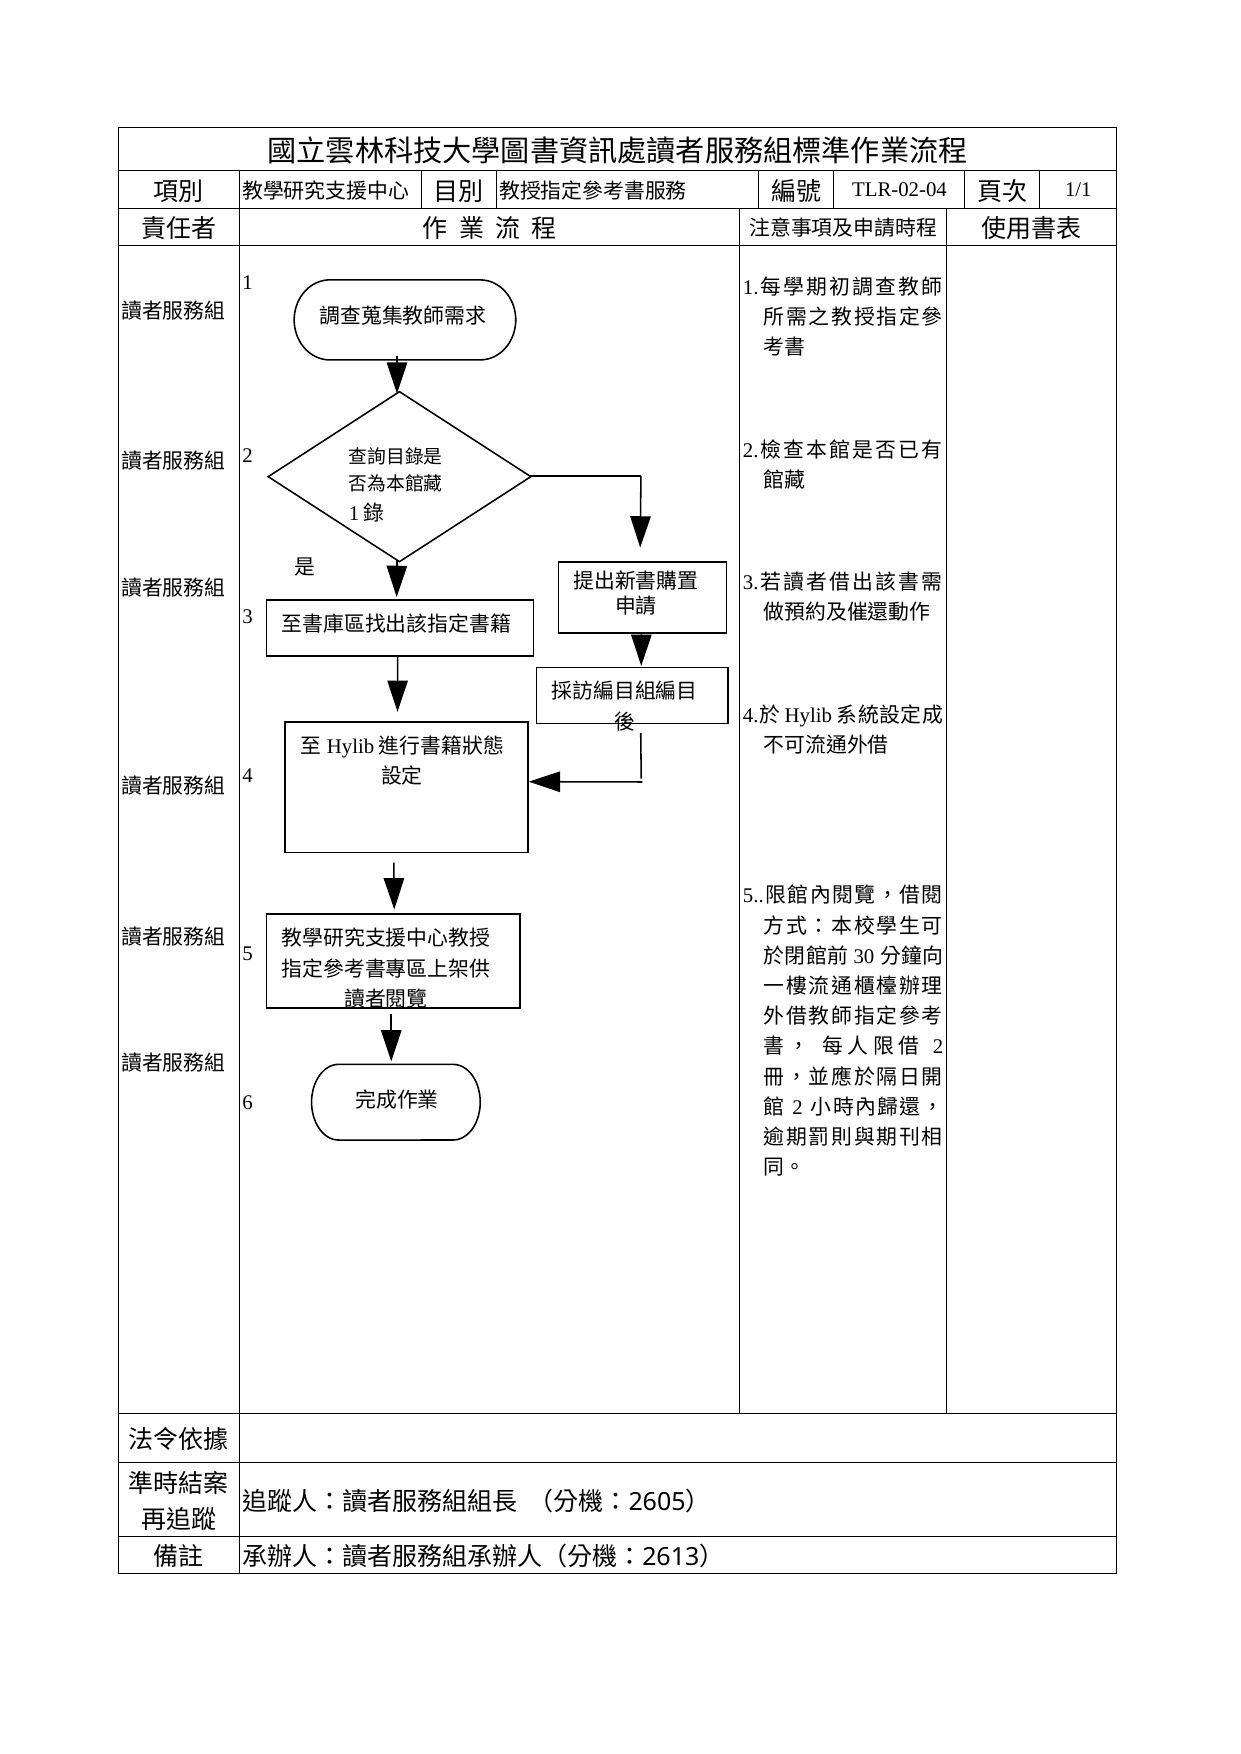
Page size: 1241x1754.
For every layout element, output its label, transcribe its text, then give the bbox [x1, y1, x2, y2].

table_cell 教學研究支援中心 [240, 171, 421, 208]
table_cell 1.每學期初調查教師所需之教授指定參考書 2.檢查本館是否已有館藏 3.若讀者借出該書需做預約及催還動作 4.於Hylib系統設定成不可流通外借 5..限館內閱覽，借閱方式：本校學生可於閉館前 30 分鐘向一樓流通櫃檯辦理外借教師指定參考書， 每人限借 2 冊，並應於隔日開館 2 小時內歸還，逾期罰則與期刊相同。 [740, 246, 946, 1413]
table_cell [947, 246, 1116, 1413]
table_cell 項別 [119, 171, 239, 208]
table_cell 作 業 流 程 [240, 209, 739, 245]
table_cell 1/1 [1040, 171, 1116, 208]
table_cell 使用書表 [947, 209, 1116, 245]
table_cell 承辦人：讀者服務組承辦人（分機：2613） [240, 1537, 1116, 1573]
table_cell 準時結案再追蹤 [119, 1463, 239, 1536]
table_cell TLR-02-04 [834, 171, 964, 208]
table_cell 責任者 [119, 209, 239, 245]
table_cell 教授指定參考書服務 [497, 171, 758, 208]
table_cell 追蹤人：讀者服務組組長 （分機：2605） [240, 1463, 1116, 1536]
table_cell [240, 1414, 1116, 1462]
table_header 國立雲林科技大學圖書資訊處讀者服務組標準作業流程 [119, 128, 1116, 170]
table_cell 注意事項及申請時程 [740, 209, 946, 245]
table_cell 頁次 [965, 171, 1039, 208]
table_cell 目別 [422, 171, 496, 208]
table_cell 編號 [759, 171, 833, 208]
table_cell 1 2 否 是 3 4 5 6 [240, 246, 739, 1413]
table_cell 讀者服務組 讀者服務組 讀者服務組 讀者服務組 讀者服務組 讀者服務組 [119, 246, 239, 1413]
table_cell 備註 [119, 1537, 239, 1573]
table_cell 法令依據 [119, 1414, 239, 1462]
